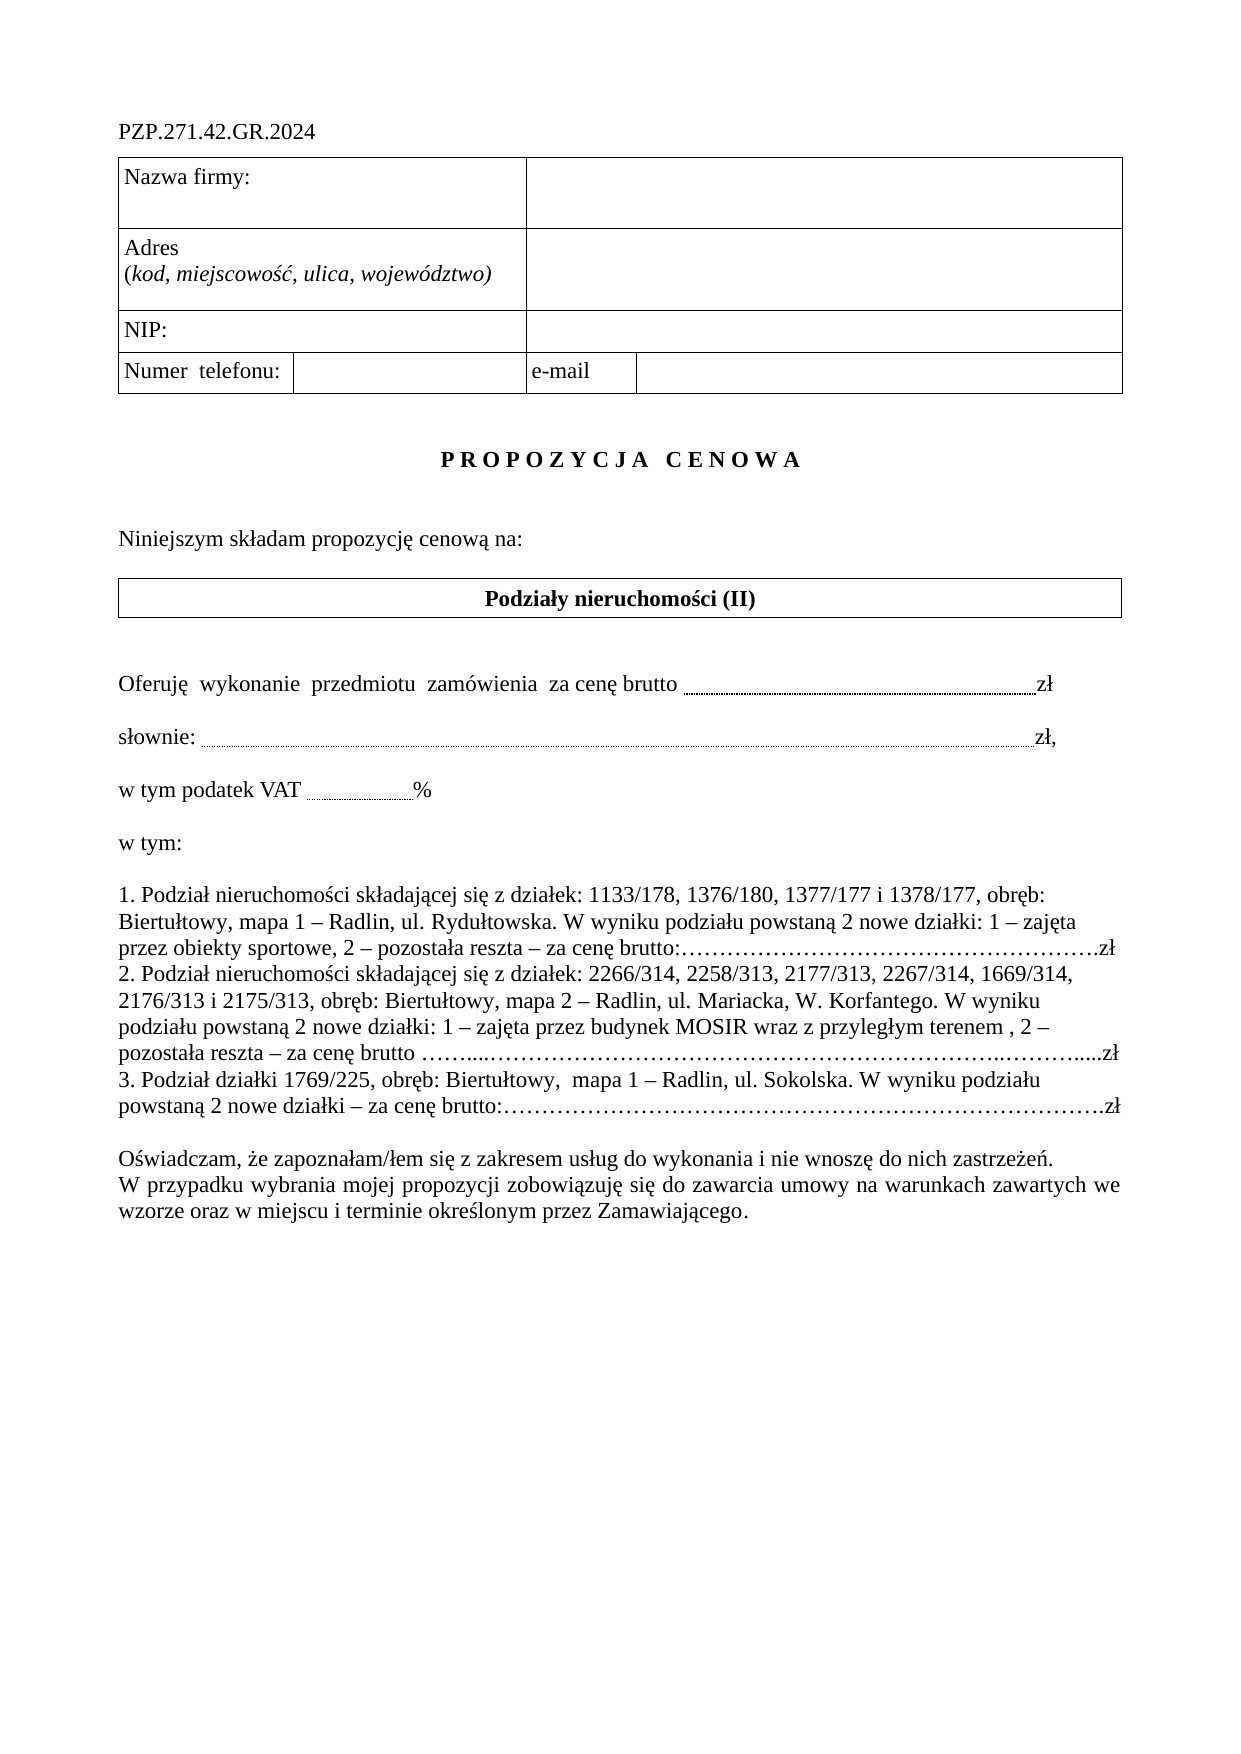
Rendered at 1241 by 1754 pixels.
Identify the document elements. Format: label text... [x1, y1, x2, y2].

table_cell [294, 353, 526, 393]
text 3. Podział działki 1769/225, obręb: Biertułtowy, mapa 1 – Radlin, ul. Sokolska. W wyniku podziału powstaną 2 nowe działki – za cenę brutto:…………………………………………………………………….zł [118, 1066, 1122, 1118]
text 2. Podział nieruchomości składającej się z działek: 2266/314, 2258/313, 2177/313, 2267/314, 1669/314, 2176/313 i 2175/313, obręb: Biertułtowy, mapa 2 – Radlin, ul. Mariacka, W. Korfantego. W wyniku podziału powstaną 2 nowe działki: 1 – zajęta przez budynek MOSIR wraz z przyległym terenem , 2 – pozostała reszta – za cenę brutto ……....…………………………………………………………..……….....zł [118, 960, 1122, 1066]
text w tym: [118, 829, 1122, 855]
table_header Nazwa firmy: [119, 158, 526, 228]
text w tym podatek VAT % [118, 776, 1122, 802]
text W przypadku wybrania mojej propozycji zobowiązuję się do zawarcia umowy na warunkach zawartych we wzorze oraz w miejscu i terminie określonym przez Zamawiającego. [118, 1171, 1122, 1224]
table_cell [527, 229, 1122, 310]
table_cell [527, 311, 1122, 352]
text P R O P O Z Y C J A C E N O W A [118, 446, 1122, 472]
table_cell NIP: [119, 311, 526, 352]
table_cell Numer telefonu: [119, 353, 293, 393]
table_header Podziały nieruchomości (II) [119, 579, 1121, 617]
text słownie: zł, [118, 723, 1122, 749]
text Oświadczam, że zapoznałam/łem się z zakresem usług do wykonania i nie wnoszę do nich zastrzeżeń. [118, 1145, 1122, 1171]
text 1. Podział nieruchomości składającej się z działek: 1133/178, 1376/180, 1377/177 i 1378/177, obręb: Biertułtowy, mapa 1 – Radlin, ul. Rydułtowska. W wyniku podziału powstaną 2 nowe działki: 1 – zajęta przez obiekty sportowe, 2 – pozostała reszta – za cenę brutto:……………………………………………….zł [118, 881, 1122, 960]
table_cell Adres (kod, miejscowość, ulica, województwo) [119, 229, 526, 310]
table_cell [637, 353, 1122, 393]
table_header [527, 158, 1122, 228]
text Niniejszym składam propozycję cenową na: [118, 525, 1122, 552]
text PZP.271.42.GR.2024 [118, 118, 1122, 144]
table_cell e-mail [527, 353, 636, 393]
text Oferuję wykonanie przedmiotu zamówienia za cenę brutto zł [118, 671, 1122, 697]
